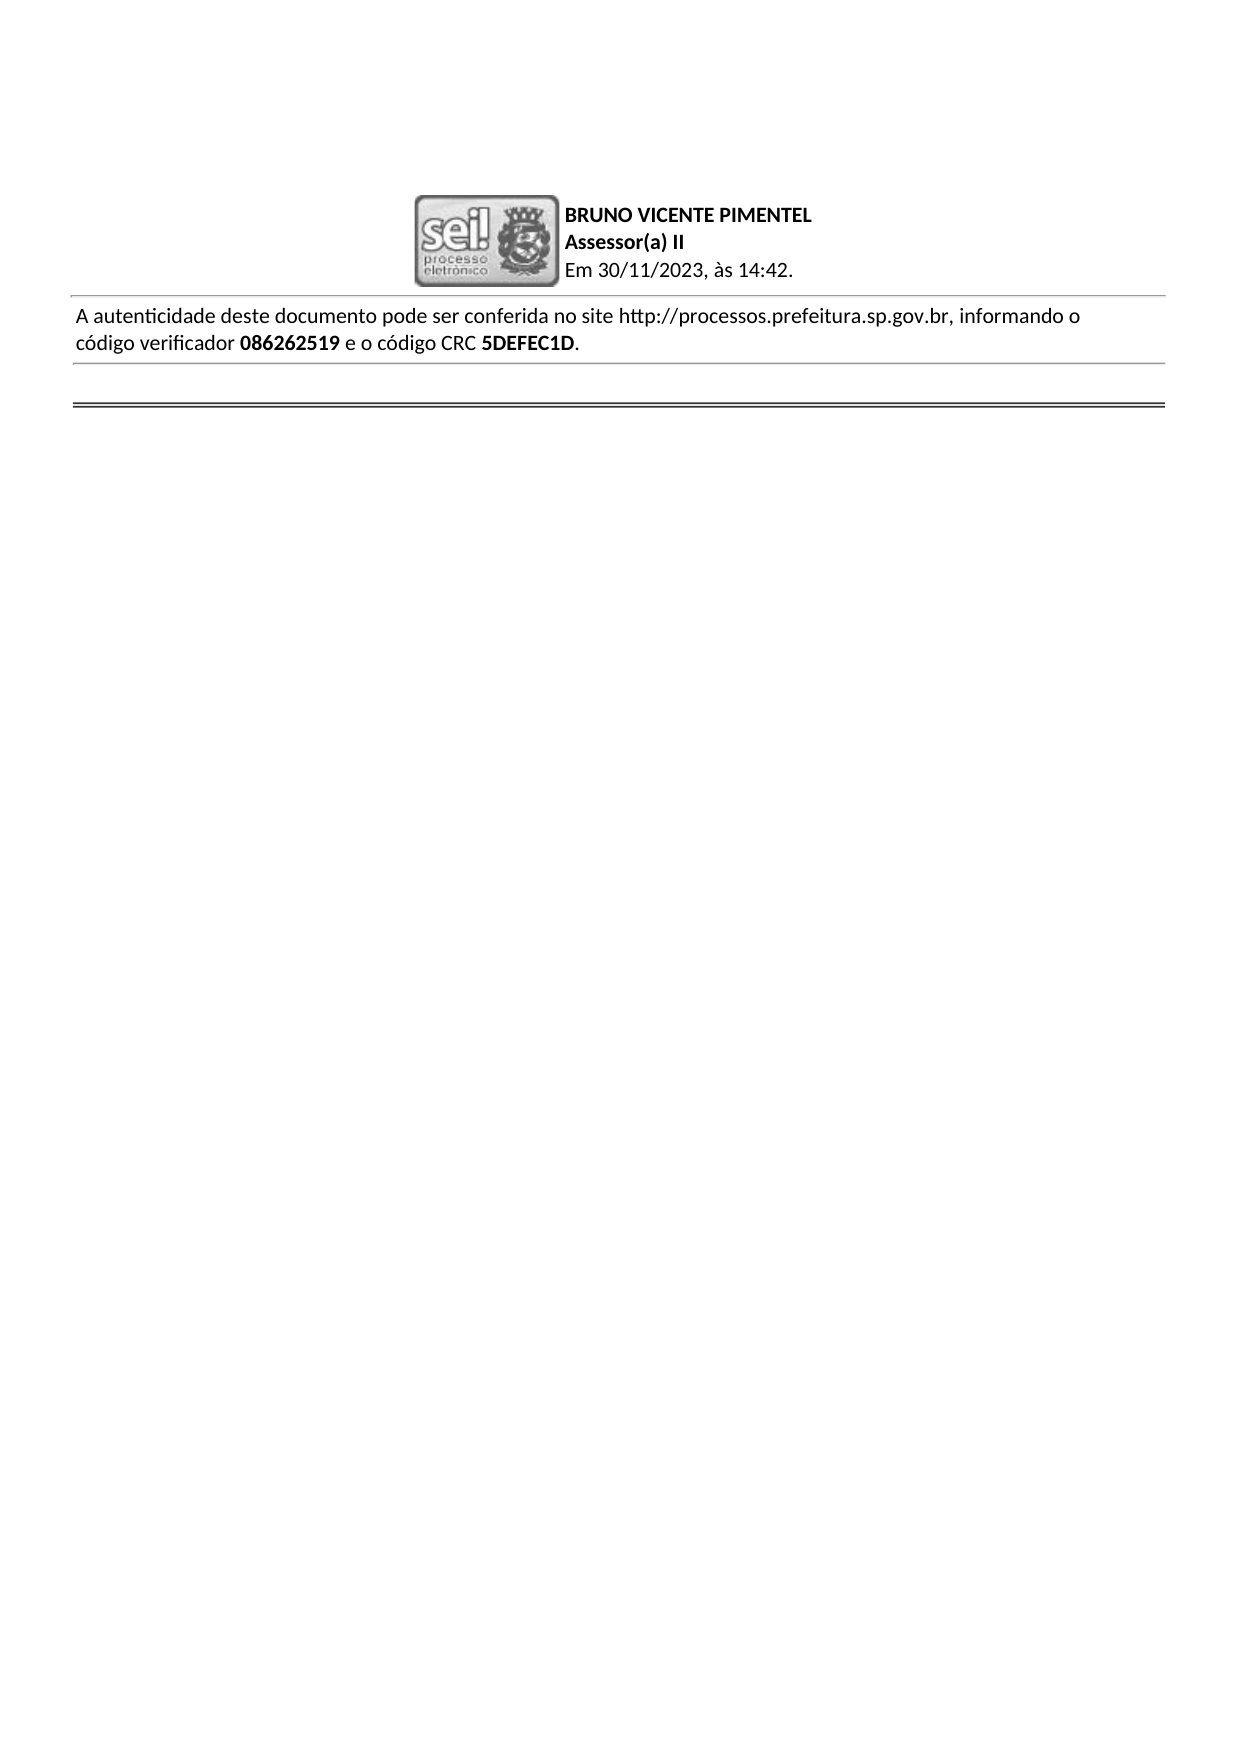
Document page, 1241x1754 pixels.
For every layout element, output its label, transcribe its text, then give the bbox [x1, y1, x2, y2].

text BRUNO VICENTE PIMENTEL [564, 201, 1180, 228]
picture [414, 195, 560, 287]
text Em 30/11/2023, às 14:42. [564, 256, 1180, 283]
text A autenticidade deste documento pode ser conferida no site http://processos.prefeitura.sp.gov.br, informando o código verificador 086262519 e o código CRC 5DEFEC1D. [76, 302, 1139, 356]
text Assessor(a) II [564, 228, 1180, 255]
